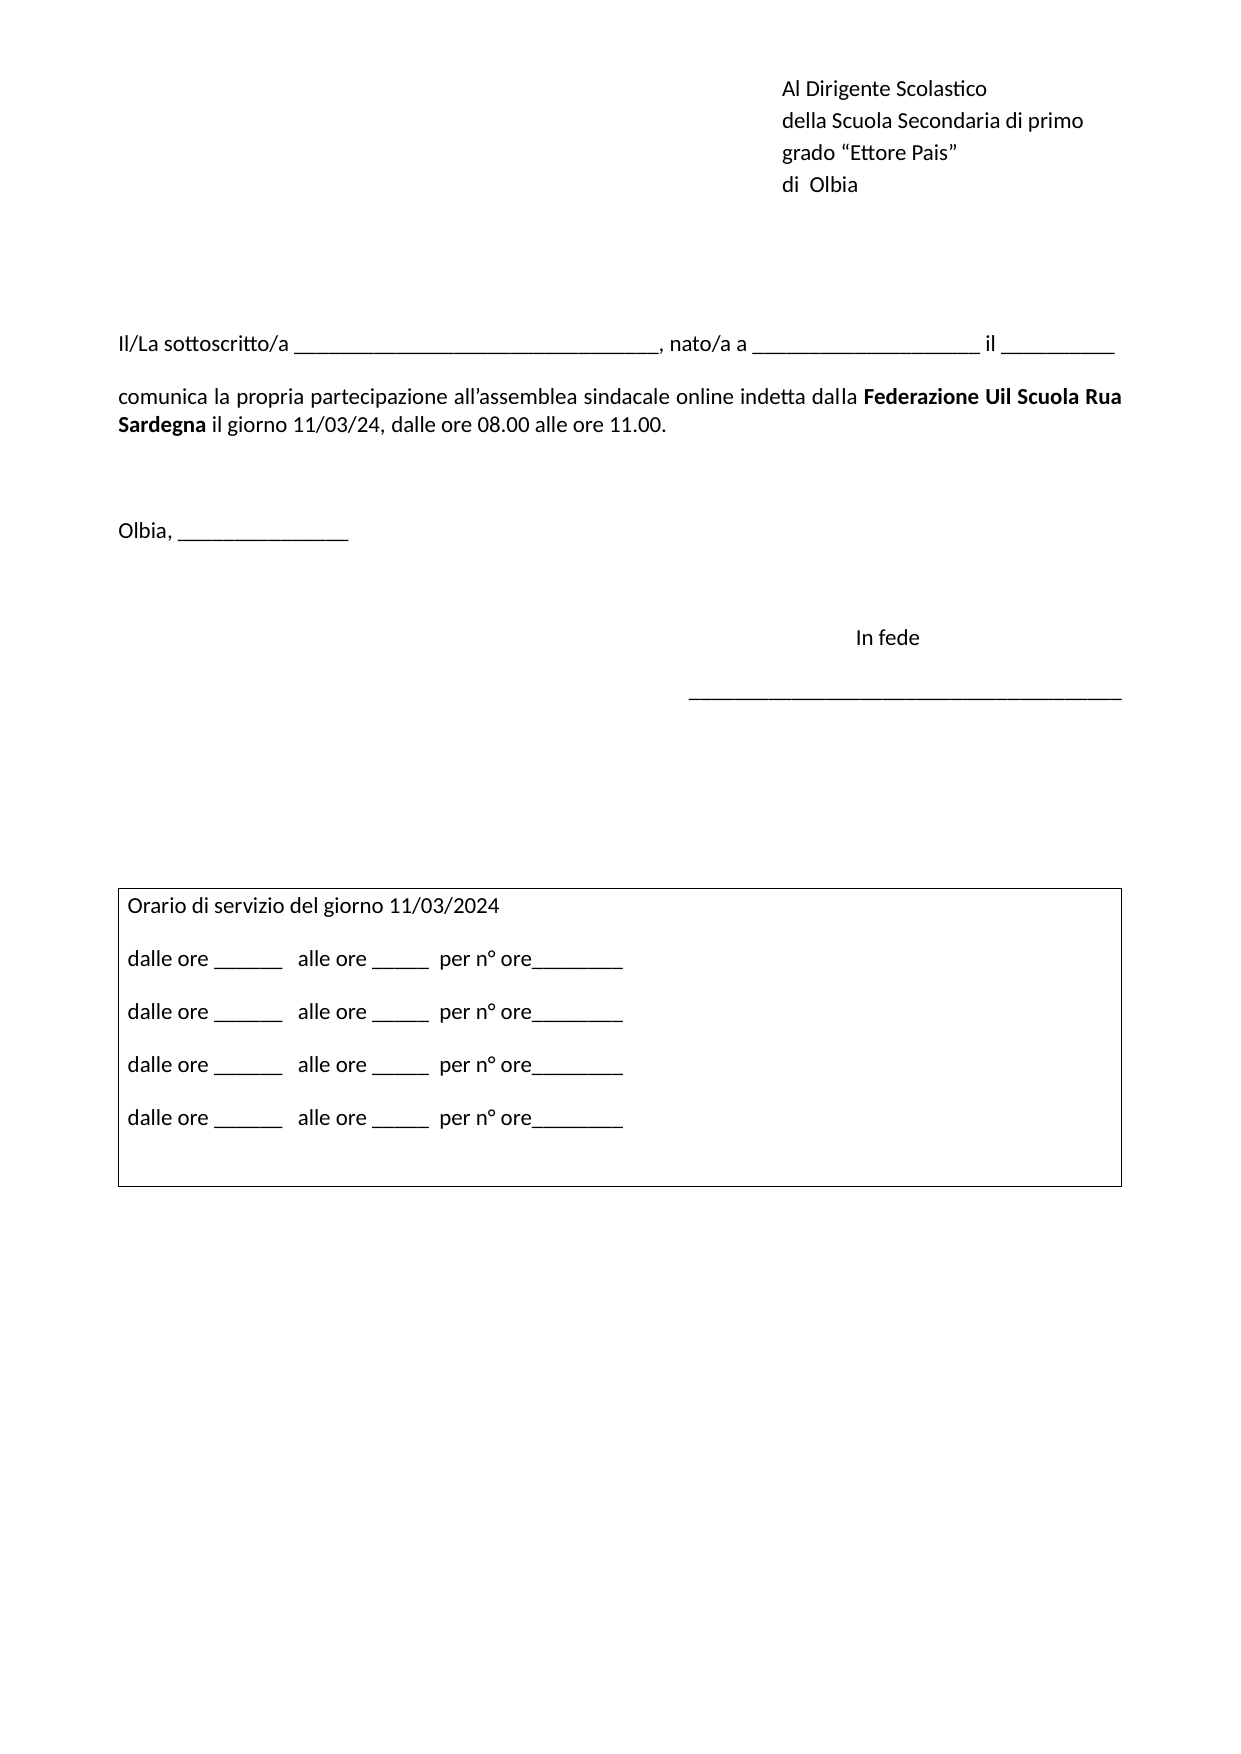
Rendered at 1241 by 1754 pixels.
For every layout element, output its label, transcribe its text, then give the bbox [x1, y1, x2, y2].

text Olbia, _______________ [118, 517, 1122, 544]
text ______________________________________ [118, 676, 1122, 704]
text dalle ore ______ alle ore _____ per n° ore________ [119, 994, 1121, 1025]
text Al Dirigente Scolastico della Scuola Secondaria di primo grado “Ettore Pais” di Olbia [782, 74, 1122, 198]
text comunica la propria partecipazione all’assemblea sindacale online indetta dalla Federazione Uil Scuola Rua Sardegna il giorno 11/03/24, dalle ore 08.00 alle ore 11.00. [118, 382, 1122, 438]
text Il/La sottoscritto/a ________________________________, nato/a a ____________________ il __________ [118, 329, 1122, 357]
text Orario di servizio del giorno 11/03/2024 [119, 889, 1121, 919]
text In fede [782, 623, 1122, 651]
text dalle ore ______ alle ore _____ per n° ore________ [119, 941, 1121, 972]
text dalle ore ______ alle ore _____ per n° ore________ [119, 1100, 1121, 1131]
text dalle ore ______ alle ore _____ per n° ore________ [119, 1047, 1121, 1078]
